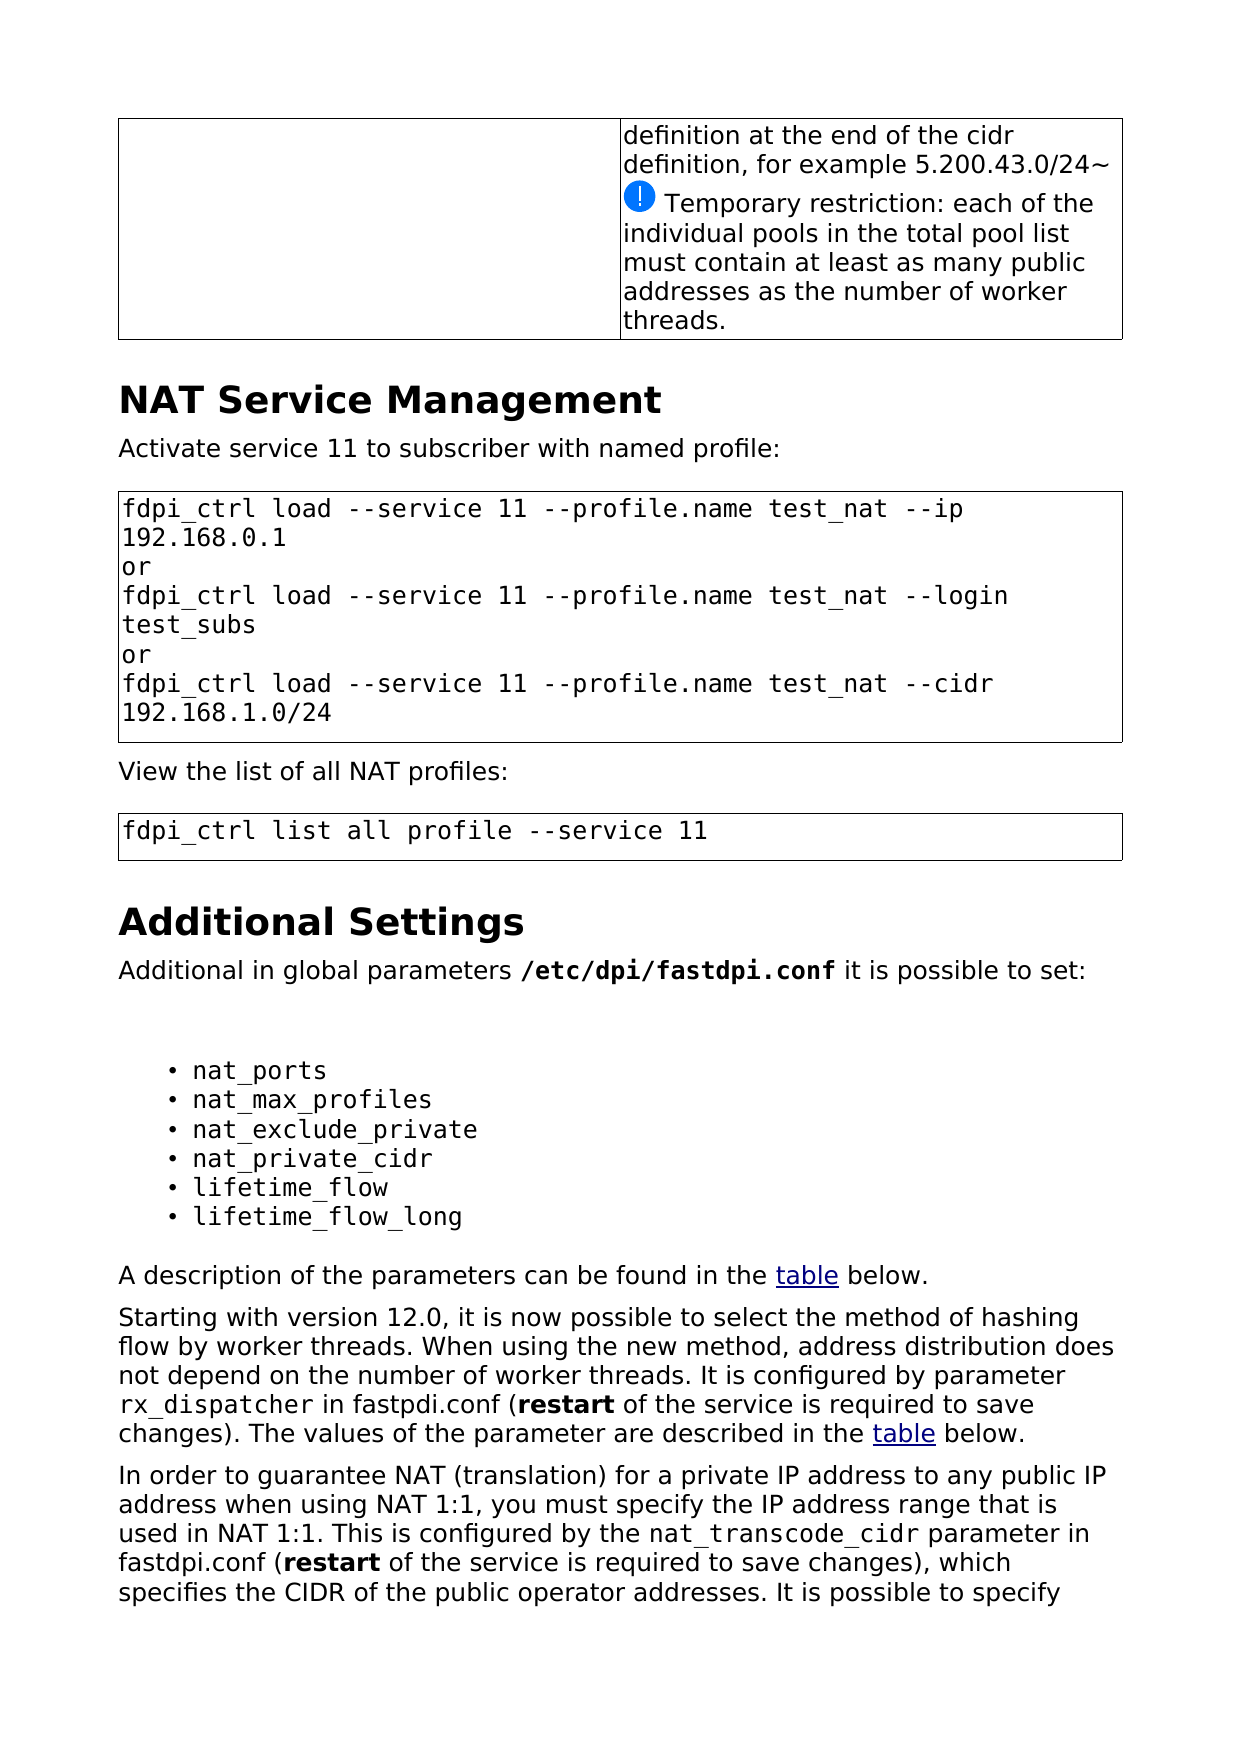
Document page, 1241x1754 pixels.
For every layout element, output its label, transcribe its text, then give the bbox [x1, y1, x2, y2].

list lifetime_flow_long [177, 1202, 1122, 1232]
list nat_private_cidr [177, 1144, 1122, 1173]
list nat_exclude_private [177, 1115, 1122, 1144]
text Activate service 11 to subscriber with named profile: [118, 434, 1122, 464]
table_header [119, 119, 620, 338]
table_header fdpi_ctrl list all profile --service 11 [119, 814, 1122, 860]
list lifetime_flow [177, 1173, 1122, 1202]
subtitle Additional Settings [118, 900, 1122, 944]
table_header definition at the end of the cidr definition, for example 5.200.43.0/24~ Temporary restriction: each of the individual pools in the total pool list must contain at least as many public addresses as the number of worker threads. [621, 119, 1122, 338]
text View the list of all NAT profiles: [118, 757, 1122, 786]
text In order to guarantee NAT (translation) for a private IP address to any public IP address when using NAT 1:1, you must specify the IP address range that is used in NAT 1:1. This is configured by the nat_transcode_cidr parameter in fastdpi.conf (restart of the service is required to save changes), which specifies the CIDR of the public operator addresses. It is possible to specify [118, 1461, 1122, 1607]
text Additional in global parameters /etc/dpi/fastdpi.conf it is possible to set: [118, 956, 1122, 1014]
subtitle NAT Service Management [118, 378, 1122, 422]
list nat_ports [177, 1057, 1122, 1086]
table_header fdpi_ctrl load --service 11 --profile.name test_nat --ip 192.168.0.1 or fdpi_ctrl load --service 11 --profile.name test_nat --login test_subs or fdpi_ctrl load --service 11 --profile.name test_nat --cidr 192.168.1.0/24 [119, 492, 1122, 742]
list nat_max_profiles [177, 1086, 1122, 1115]
text A description of the parameters can be found in the table below. [118, 1261, 1122, 1290]
text Starting with version 12.0, it is now possible to select the method of hashing flow by worker threads. When using the new method, address distribution does not depend on the number of worker threads. It is configured by parameter rx_dispatcher in fastpdi.conf (restart of the service is required to save changes). The values of the parameter are described in the table below. [118, 1303, 1122, 1448]
